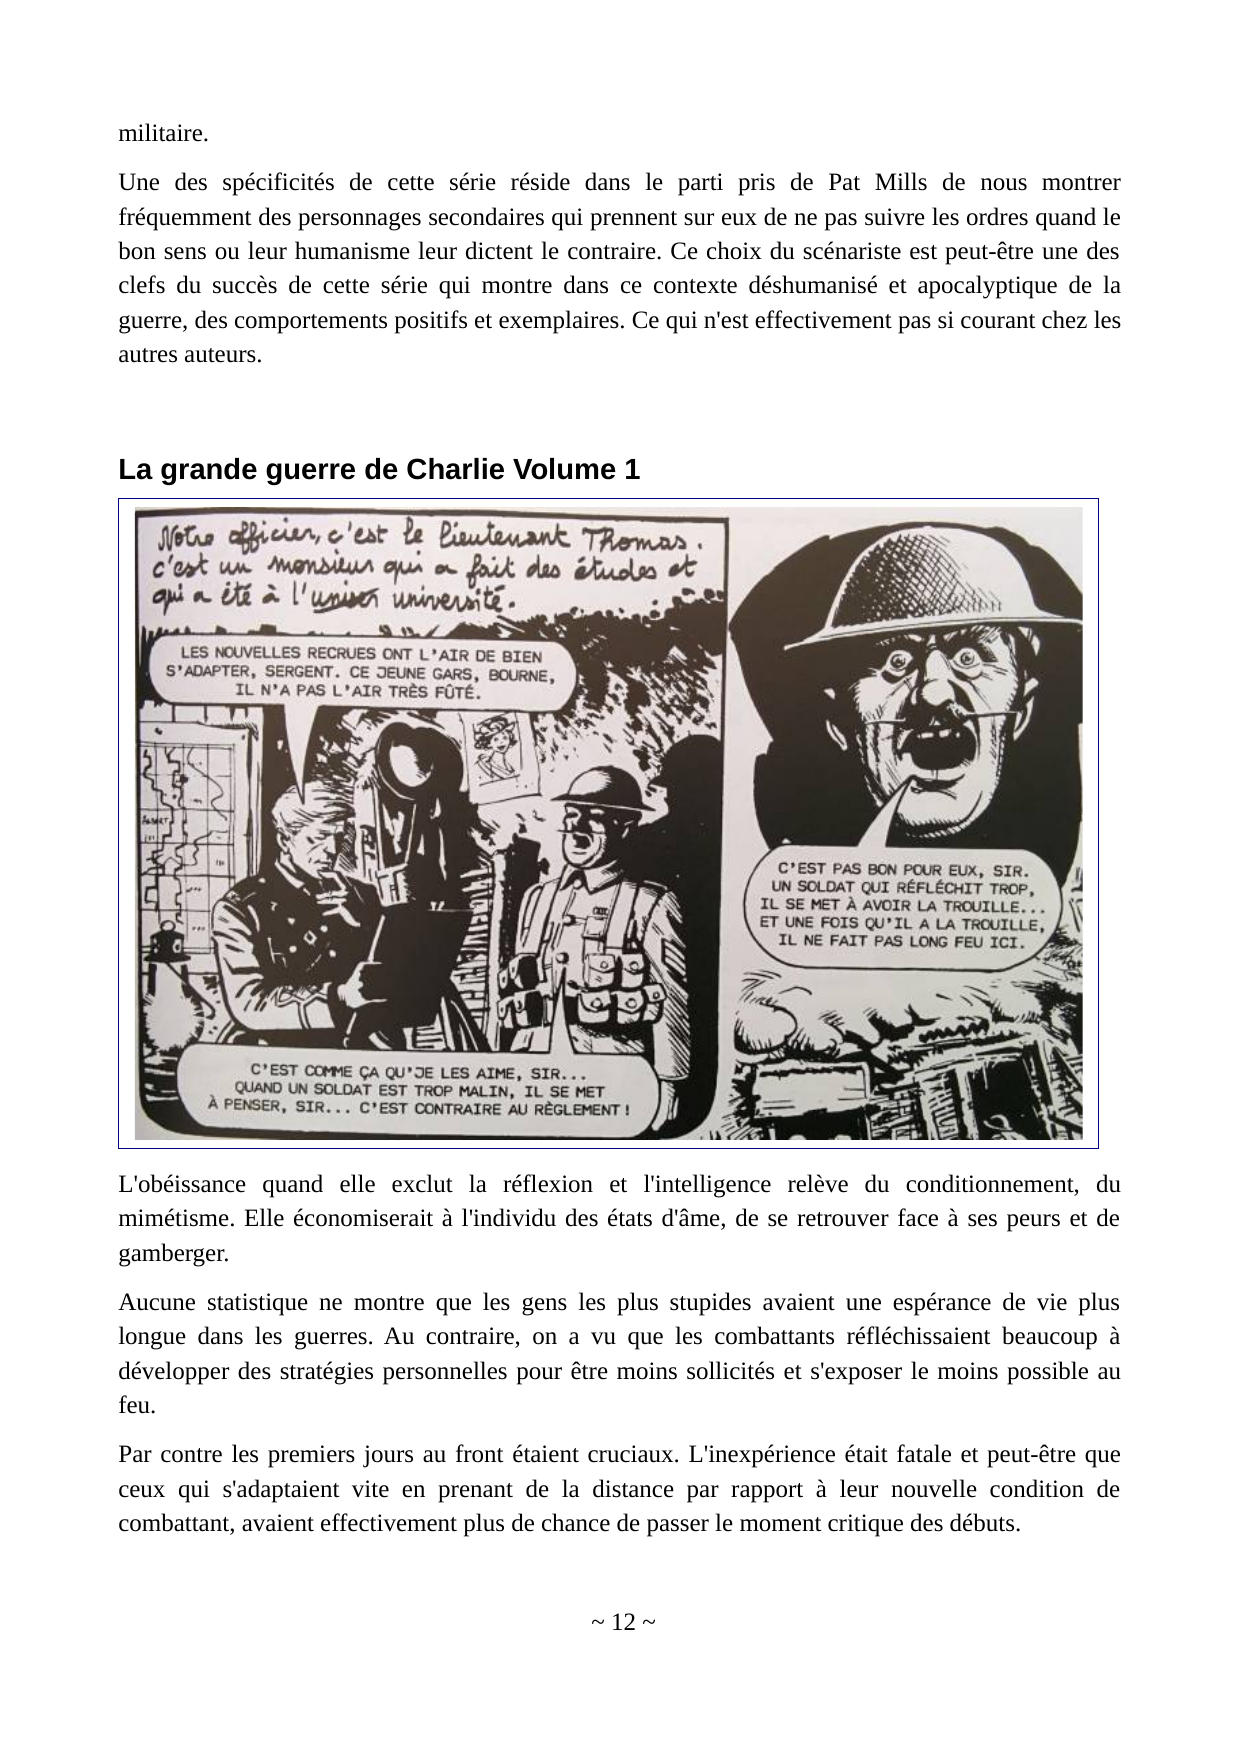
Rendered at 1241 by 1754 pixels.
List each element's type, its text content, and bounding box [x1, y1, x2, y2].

text Par contre les premiers jours au front étaient cruciaux. L'inexpérience était fatale et peut-être que ceux qui s'adaptaient vite en prenant de la distance par rapport à leur nouvelle condition de combattant, avaient effectivement plus de chance de passer le moment critique des débuts. [118, 1439, 1122, 1537]
text militaire. [118, 118, 1122, 147]
subtitle La grande guerre de Charlie Volume 1 [118, 452, 1122, 486]
text Une des spécificités de cette série réside dans le parti pris de Pat Mills de nous montrer fréquemment des personnages secondaires qui prennent sur eux de ne pas suivre les ordres quand le bon sens ou leur humanisme leur dictent le contraire. Ce choix du scénariste est peut-être une des clefs du succès de cette série qui montre dans ce contexte déshumanisé et apocalyptique de la guerre, des comportements positifs et exemplaires. Ce qui n'est effectivement pas si courant chez les autres auteurs. [118, 167, 1122, 368]
text Aucune statistique ne montre que les gens les plus stupides avaient une espérance de vie plus longue dans les guerres. Au contraire, on a vu que les combattants réfléchissaient beaucoup à développer des stratégies personnelles pour être moins sollicités et s'exposer le moins possible au feu. [118, 1287, 1122, 1419]
picture [134, 507, 1083, 1140]
text L'obéissance quand elle exclut la réflexion et l'intelligence relève du conditionnement, du mimétisme. Elle économiserait à l'individu des états d'âme, de se retrouver face à ses peurs et de gamberger. [118, 1169, 1122, 1267]
